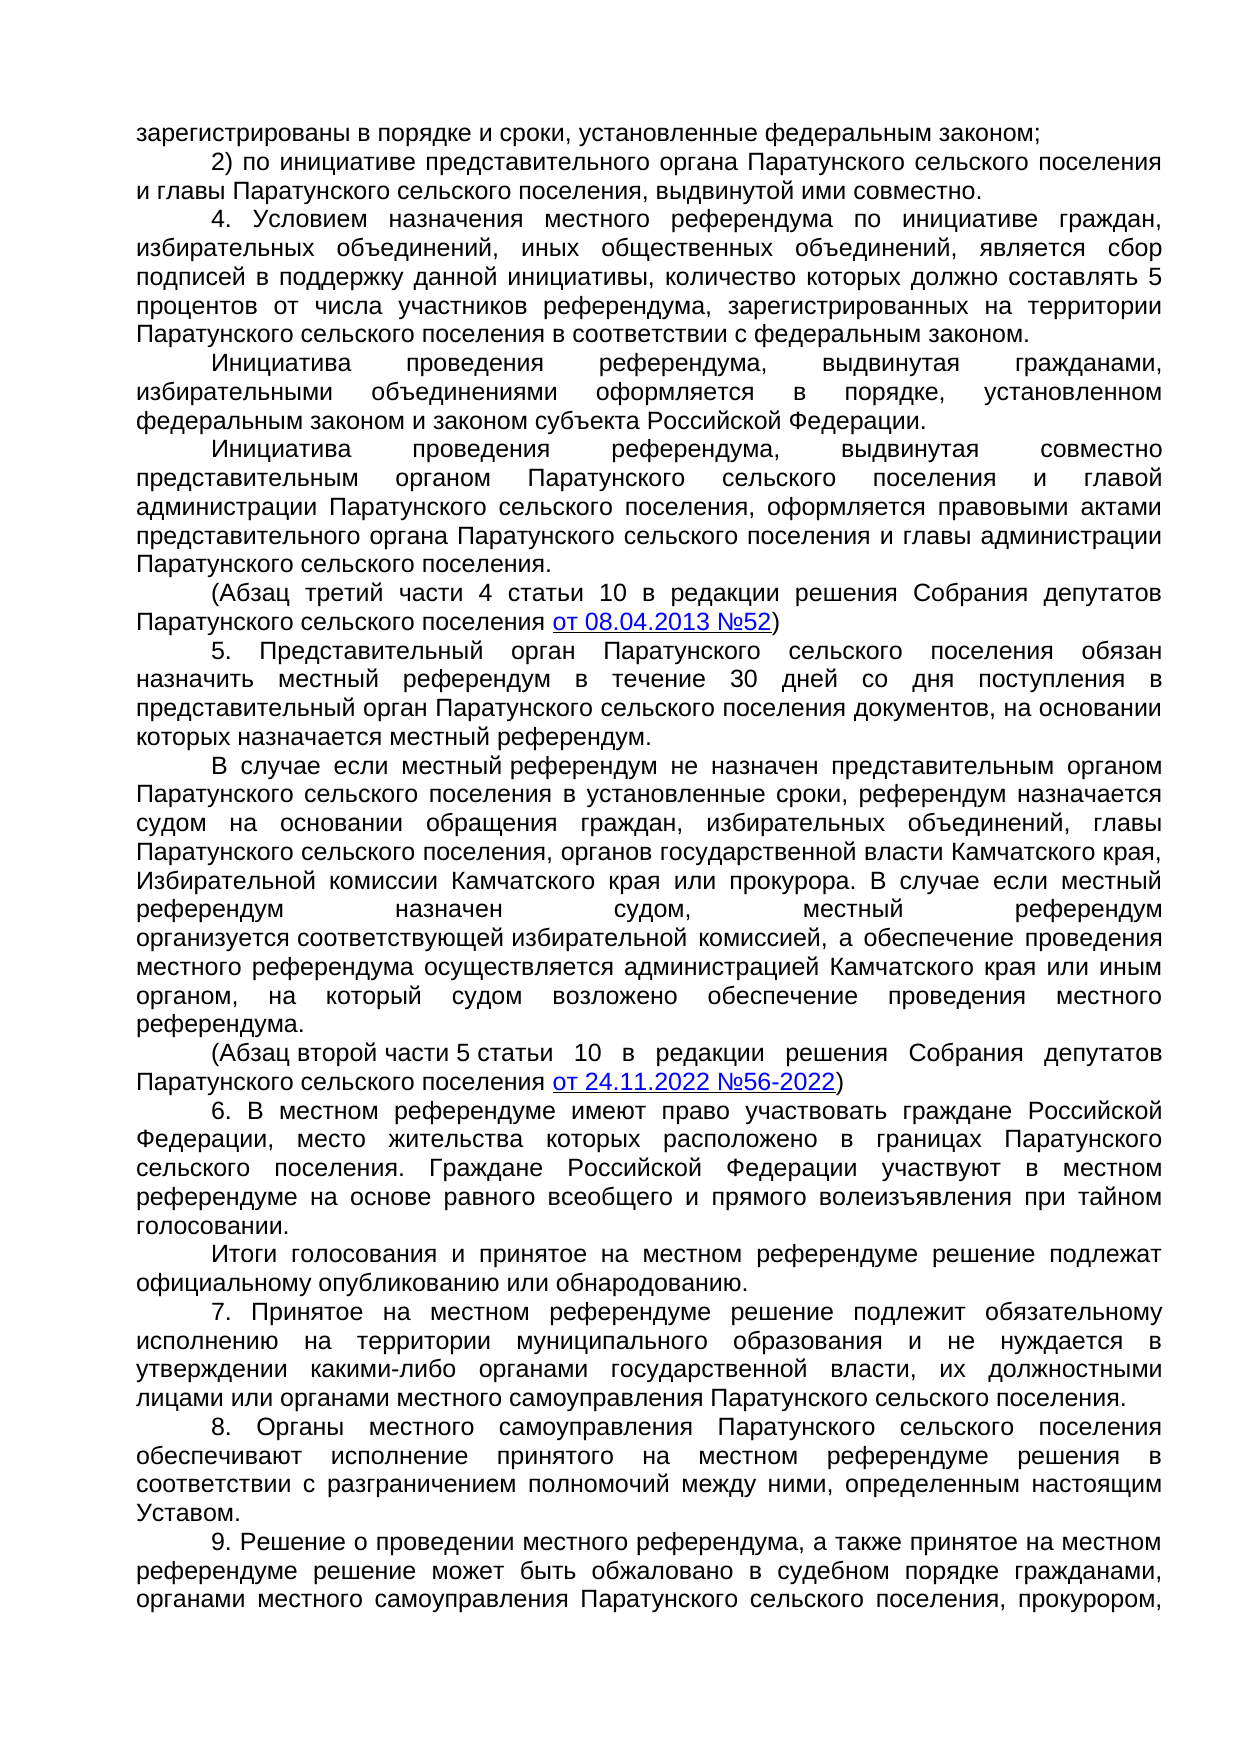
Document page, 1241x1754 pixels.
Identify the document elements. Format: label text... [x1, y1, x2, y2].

text 5. Представительный орган Паратунского сельского поселения обязан назначить местный референдум в течение 30 дней со дня поступления в представительный орган Паратунского сельского поселения документов, на основании которых назначается местный референдум. [136, 636, 1163, 751]
text Инициатива проведения референдума, выдвинутая гражданами, избирательными объединениями оформляется в порядке, установленном федеральным законом и законом субъекта Российской Федерации. [136, 348, 1163, 434]
text Инициатива проведения референдума, выдвинутая совместно представительным органом Паратунского сельского поселения и главой администрации Паратунского сельского поселения, оформляется правовыми актами представительного органа Паратунского сельского поселения и главы администрации Паратунского сельского поселения. [136, 434, 1163, 578]
text Итоги голосования и принятое на местном референдуме решение подлежат официальному опубликованию или обнародованию. [136, 1239, 1163, 1297]
text 6. В местном референдуме имеют право участвовать граждане Российской Федерации, место жительства которых расположено в границах Паратунского сельского поселения. Граждане Российской Федерации участвуют в местном референдуме на основе равного всеобщего и прямого волеизъявления при тайном голосовании. [136, 1096, 1163, 1239]
text 7. Принятое на местном референдуме решение подлежит обязательному исполнению на территории муниципального образования и не нуждается в утверждении какими-либо органами государственной власти, их должностными лицами или органами местного самоуправления Паратунского сельского поселения. [136, 1297, 1163, 1412]
text 4. Условием назначения местного референдума по инициативе граждан, избирательных объединений, иных общественных объединений, является сбор подписей в поддержку данной инициативы, количество которых должно составлять 5 процентов от числа участников референдума, зарегистрированных на территории Паратунского сельского поселения в соответствии с федеральным законом. [136, 204, 1163, 348]
text 9. Решение о проведении местного референдума, а также принятое на местном референдуме решение может быть обжаловано в судебном порядке гражданами, органами местного самоуправления Паратунского сельского поселения, прокурором, [136, 1527, 1163, 1613]
text 8. Органы местного самоуправления Паратунского сельского поселения обеспечивают исполнение принятого на местном референдуме решения в соответствии с разграничением полномочий между ними, определенным настоящим Уставом. [136, 1412, 1163, 1527]
text 2) по инициативе представительного органа Паратунского сельского поселения и главы Паратунского сельского поселения, выдвинутой ими совместно. [136, 147, 1163, 204]
text (Абзац третий части 4 статьи 10 в редакции решения Собрания депутатов Паратунского сельского поселения от 08.04.2013 №52) [136, 578, 1163, 636]
text (Абзац второй части 5 статьи 10 в редакции решения Собрания депутатов Паратунского сельского поселения от 24.11.2022 №56-2022) [136, 1038, 1163, 1096]
text В случае если местный референдум не назначен представительным органом Паратунского сельского поселения в установленные сроки, референдум назначается судом на основании обращения граждан, избирательных объединений, главы Паратунского сельского поселения, органов государственной власти Камчатского края, Избирательной комиссии Камчатского края или прокурора. В случае если местный референдум назначен судом, местный референдум организуется соответствующей избирательной комиссией, а обеспечение проведения местного референдума осуществляется администрацией Камчатского края или иным органом, на который судом возложено обеспечение проведения местного референдума. [136, 751, 1163, 1038]
text зарегистрированы в порядке и сроки, установленные федеральным законом; [136, 118, 1163, 147]
